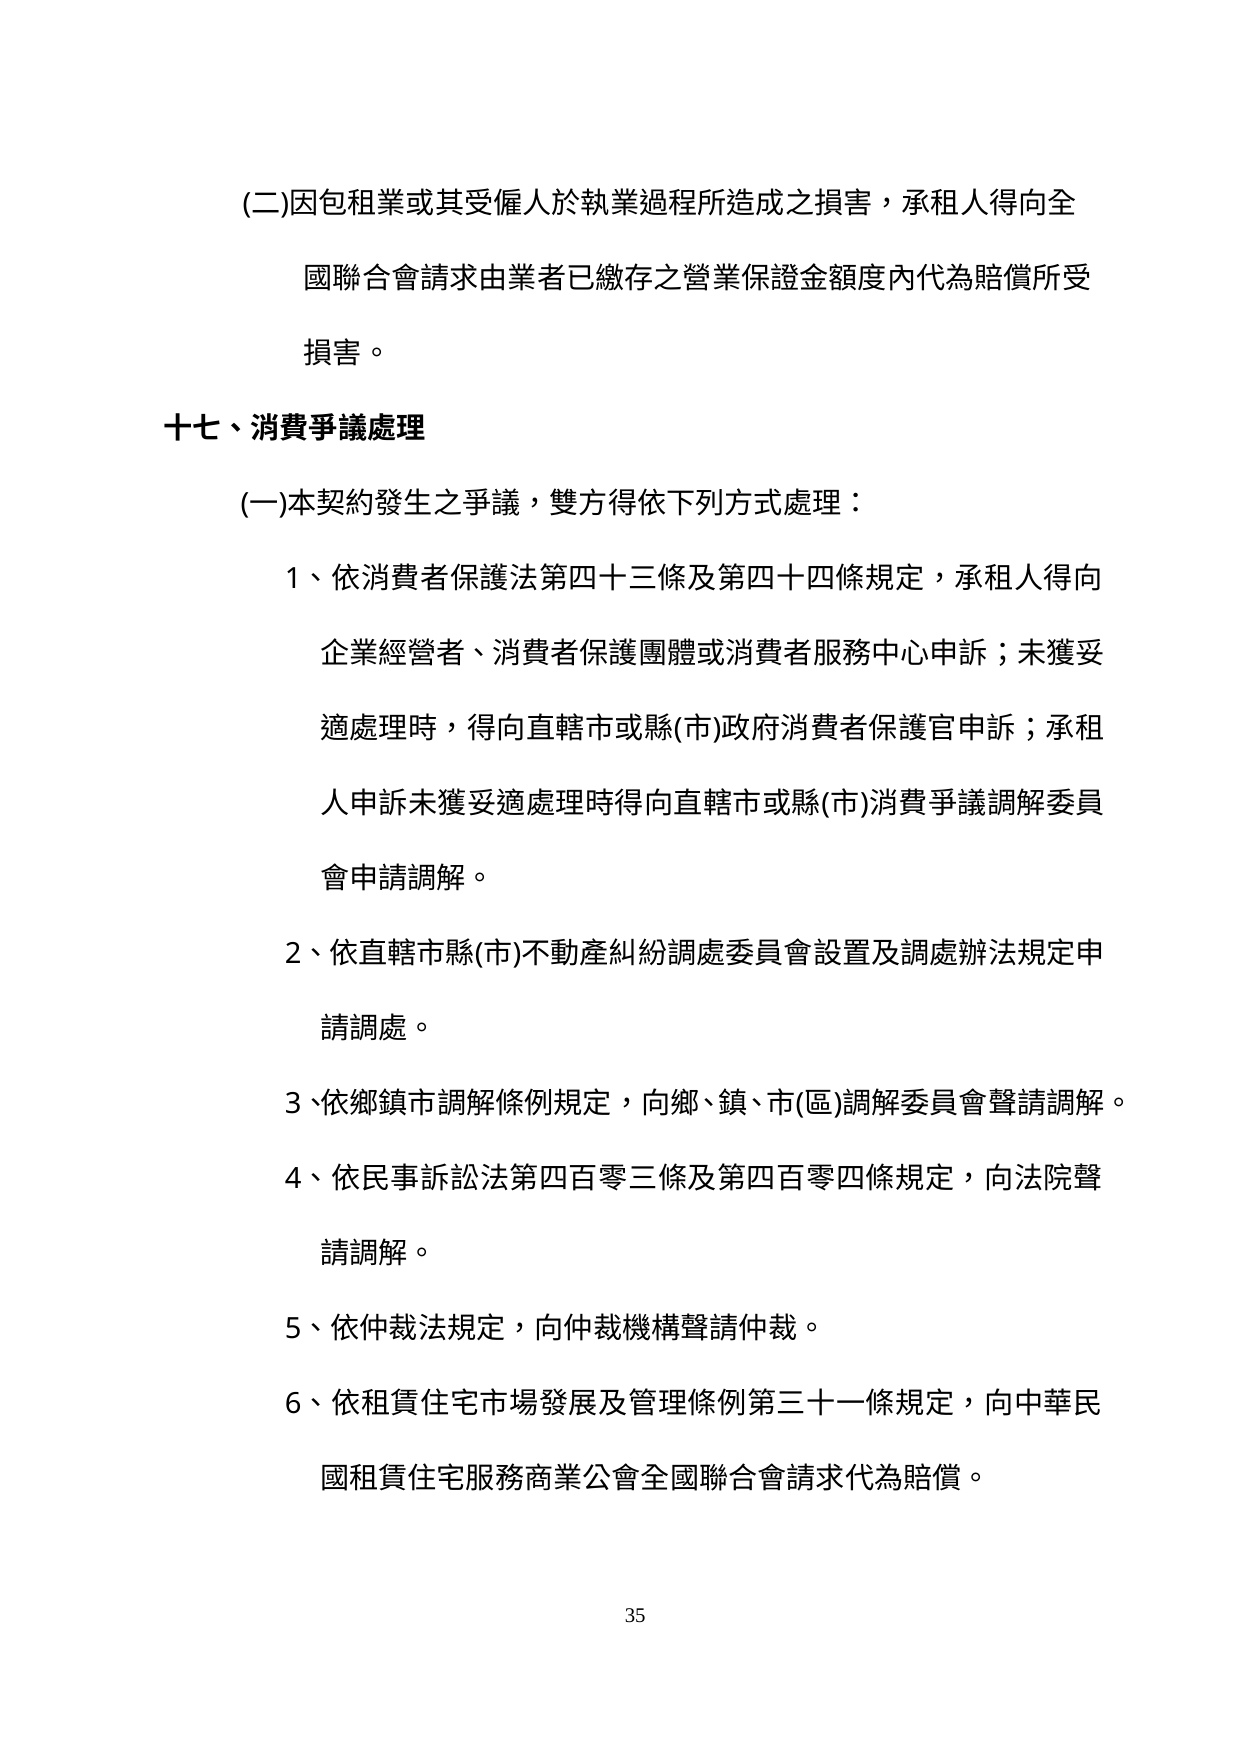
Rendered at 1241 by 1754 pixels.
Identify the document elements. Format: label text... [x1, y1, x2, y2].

text 4、依民事訴訟法第四百零三條及第四百零四條規定，向法院聲請調解。 [284, 1138, 1104, 1288]
text 1、依消費者保護法第四十三條及第四十四條規定，承租人得向企業經營者、消費者保護團體或消費者服務中心申訴；未獲妥適處理時，得向直轄市或縣(市)政府消費者保護官申訴；承租人申訴未獲妥適處理時得向直轄市或縣(市)消費爭議調解委員會申請調解。 [284, 538, 1104, 913]
text 十七、消費爭議處理 [160, 388, 1104, 463]
text 2、依直轄市縣(市)不動產糾紛調處委員會設置及調處辦法規定申請調處。 [284, 913, 1104, 1063]
text (一)本契約發生之爭議，雙方得依下列方式處理： [160, 463, 1104, 538]
text 5、依仲裁法規定，向仲裁機構聲請仲裁。 [284, 1288, 1104, 1363]
text (二)因包租業或其受僱人於執業過程所造成之損害，承租人得向全國聯合會請求由業者已繳存之營業保證金額度內代為賠償所受損害。 [242, 163, 1104, 388]
text 3、依鄉鎮市調解條例規定，向鄉、鎮、市(區)調解委員會聲請調解。 [284, 1063, 1104, 1138]
text 6、依租賃住宅市場發展及管理條例第三十一條規定，向中華民國租賃住宅服務商業公會全國聯合會請求代為賠償。 [284, 1363, 1104, 1513]
